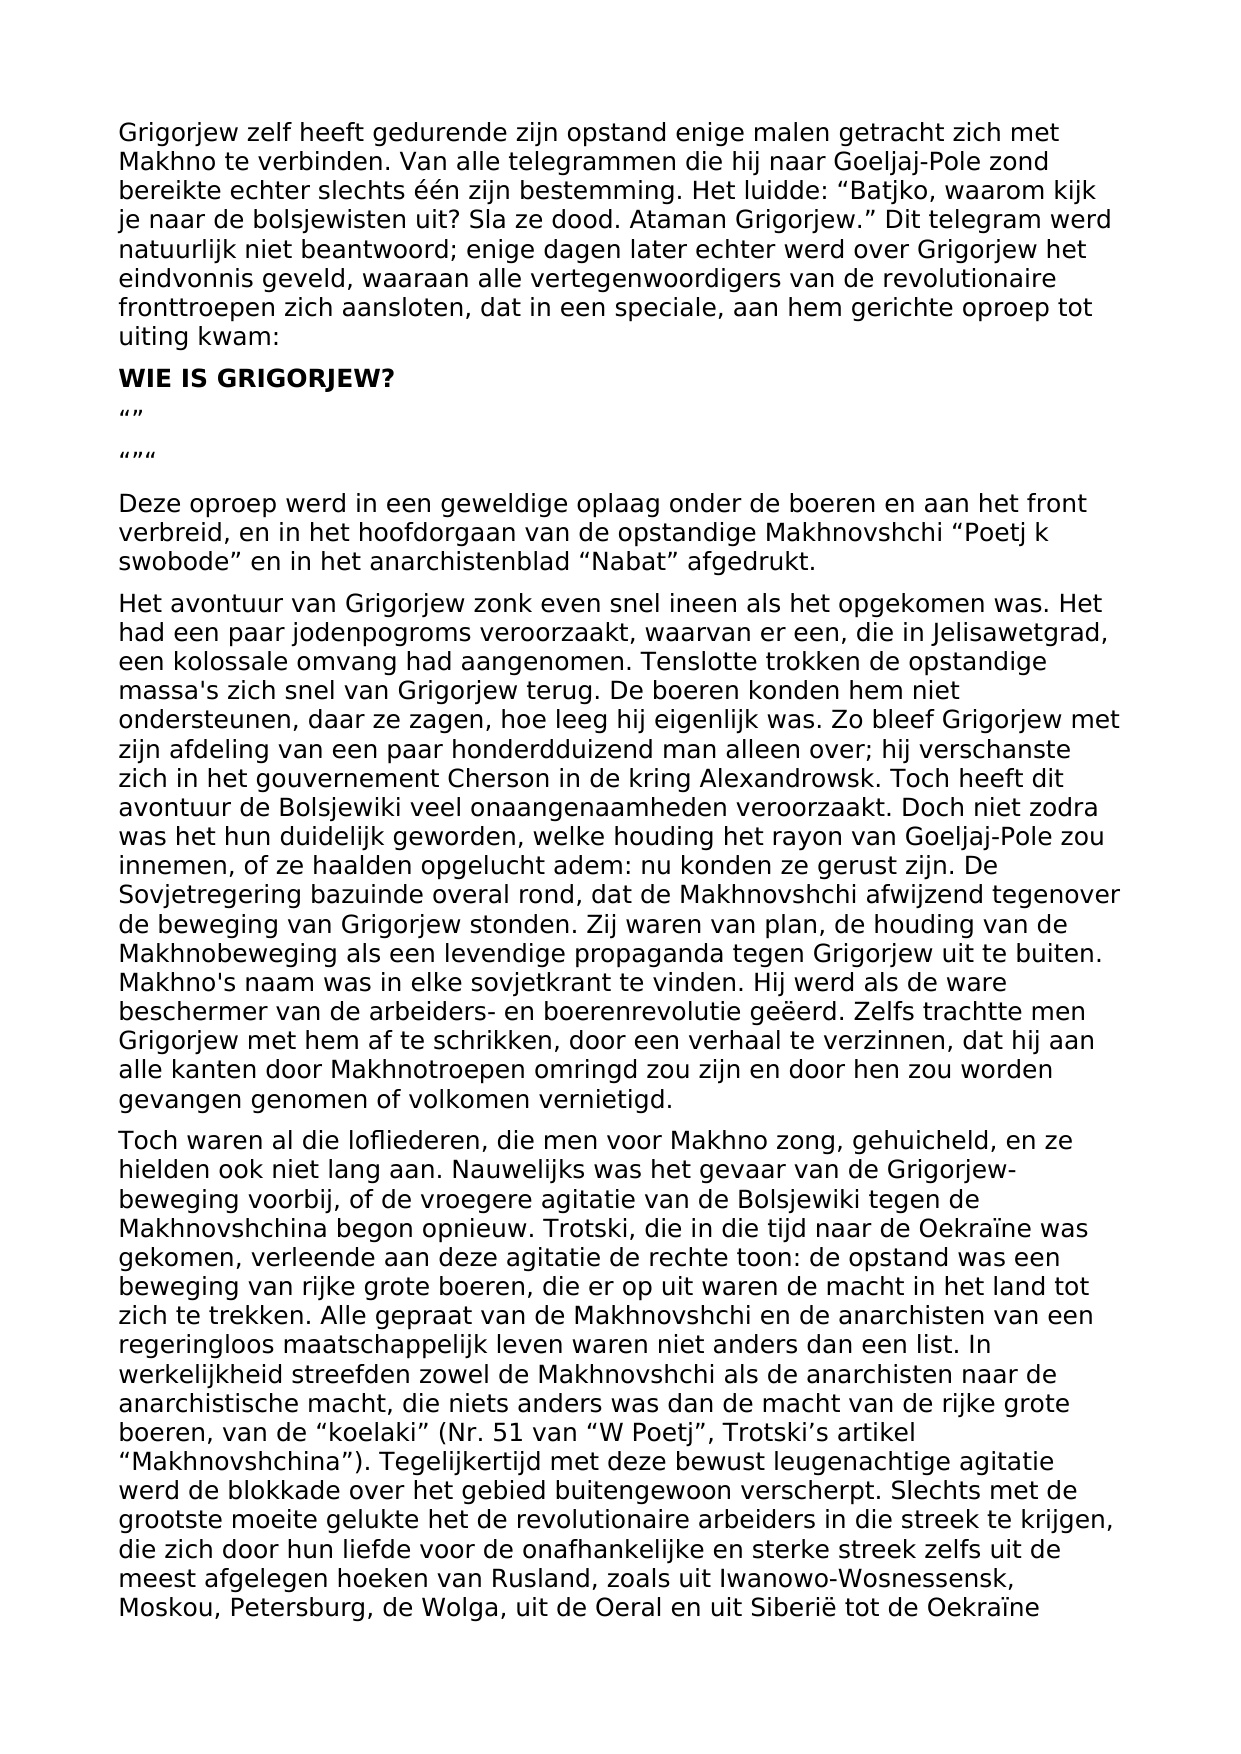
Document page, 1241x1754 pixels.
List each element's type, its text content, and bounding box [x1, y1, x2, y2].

text “” [118, 406, 1122, 435]
text “”“ [118, 447, 1122, 476]
text Het avontuur van Grigorjew zonk even snel ineen als het opgekomen was. Het had een paar jodenpogroms veroorzaakt, waarvan er een, die in Jelisawetgrad, een kolossale omvang had aangenomen. Tenslotte trokken de opstandige massa's zich snel van Grigorjew terug. De boeren konden hem niet ondersteunen, daar ze zagen, hoe leeg hij eigenlijk was. Zo bleef Grigorjew met zijn afdeling van een paar honderdduizend man alleen over; hij verschanste zich in het gouvernement Cherson in de kring Alexandrowsk. Toch heeft dit avontuur de Bolsjewiki veel onaangenaamheden veroorzaakt. Doch niet zodra was het hun duidelijk geworden, welke houding het rayon van Goeljaj-Pole zou innemen, of ze haalden opgelucht adem: nu konden ze gerust zijn. De Sovjetregering bazuinde overal rond, dat de Makhnovshchi afwijzend tegenover de beweging van Grigorjew stonden. Zij waren van plan, de houding van de Makhnobeweging als een levendige propaganda tegen Grigorjew uit te buiten. Makhno's naam was in elke sovjetkrant te vinden. Hij werd als de ware beschermer van de arbeiders- en boerenrevolutie geëerd. Zelfs trachtte men Grigorjew met hem af te schrikken, door een verhaal te verzinnen, dat hij aan alle kanten door Makhnotroepen omringd zou zijn en door hen zou worden gevangen genomen of volkomen vernietigd. [118, 589, 1122, 1114]
text Grigorjew zelf heeft gedurende zijn opstand enige malen getracht zich met Makhno te verbinden. Van alle telegrammen die hij naar Goeljaj-Pole zond bereikte echter slechts één zijn bestemming. Het luidde: “Batjko, waarom kijk je naar de bolsjewisten uit? Sla ze dood. Ataman Grigorjew.” Dit telegram werd natuurlijk niet beantwoord; enige dagen later echter werd over Grigorjew het eindvonnis geveld, waaraan alle vertegenwoordigers van de revolutionaire fronttroepen zich aansloten, dat in een speciale, aan hem gerichte oproep tot uiting kwam: [118, 118, 1122, 351]
text Deze oproep werd in een geweldige oplaag onder de boeren en aan het front verbreid, en in het hoofdorgaan van de opstandige Makhnovshchi “Poetj k swobode” en in het anarchistenblad “Nabat” afgedrukt. [118, 489, 1122, 576]
text Toch waren al die lofliederen, die men voor Makhno zong, gehuicheld, en ze hielden ook niet lang aan. Nauwelijks was het gevaar van de Grigorjew-beweging voorbij, of de vroegere agitatie van de Bolsjewiki tegen de Makhnovshchina begon opnieuw. Trotski, die in die tijd naar de Oekraïne was gekomen, verleende aan deze agitatie de rechte toon: de opstand was een beweging van rijke grote boeren, die er op uit waren de macht in het land tot zich te trekken. Alle gepraat van de Makhnovshchi en de anarchisten van een regeringloos maatschappelijk leven waren niet anders dan een list. In werkelijkheid streefden zowel de Makhnovshchi als de anarchisten naar de anarchistische macht, die niets anders was dan de macht van de rijke grote boeren, van de “koelaki” (Nr. 51 van “W Poetj”, Trotski’s artikel “Makhnovshchina”). Tegelijkertijd met deze bewust leugenachtige agitatie werd de blokkade over het gebied buitengewoon verscherpt. Slechts met de grootste moeite gelukte het de revolutionaire arbeiders in die streek te krijgen, die zich door hun liefde voor de onafhankelijke en sterke streek zelfs uit de meest afgelegen hoeken van Rusland, zoals uit Iwanowo-Wosnessensk, Moskou, Petersburg, de Wolga, uit de Oeral en uit Siberië tot de Oekraïne [118, 1126, 1122, 1622]
text WIE IS GRIGORJEW? [118, 364, 1122, 393]
